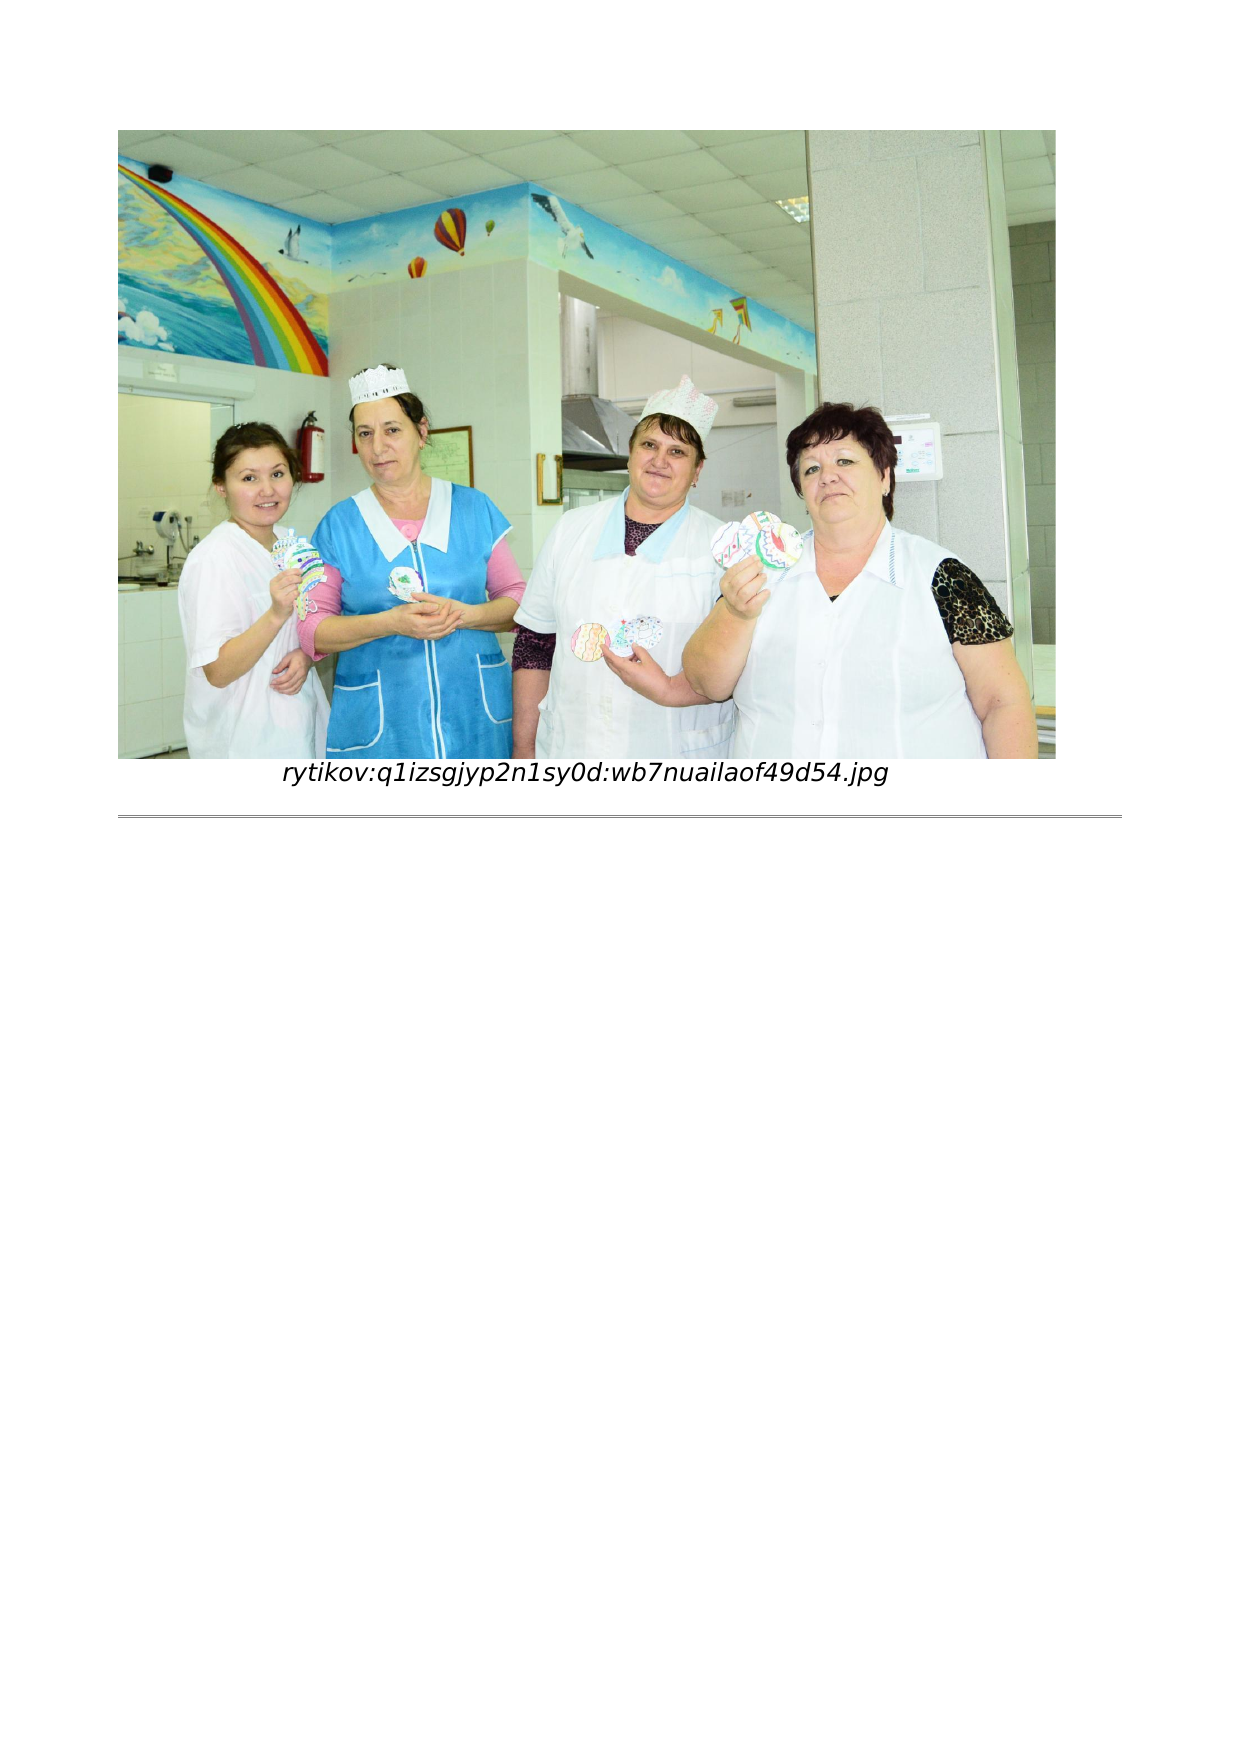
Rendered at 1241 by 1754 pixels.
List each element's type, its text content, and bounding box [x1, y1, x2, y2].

text rytikov:q1izsgjyp2n1sy0d:wb7nuailaof49d54.jpg [118, 759, 1056, 788]
picture [118, 130, 1056, 759]
